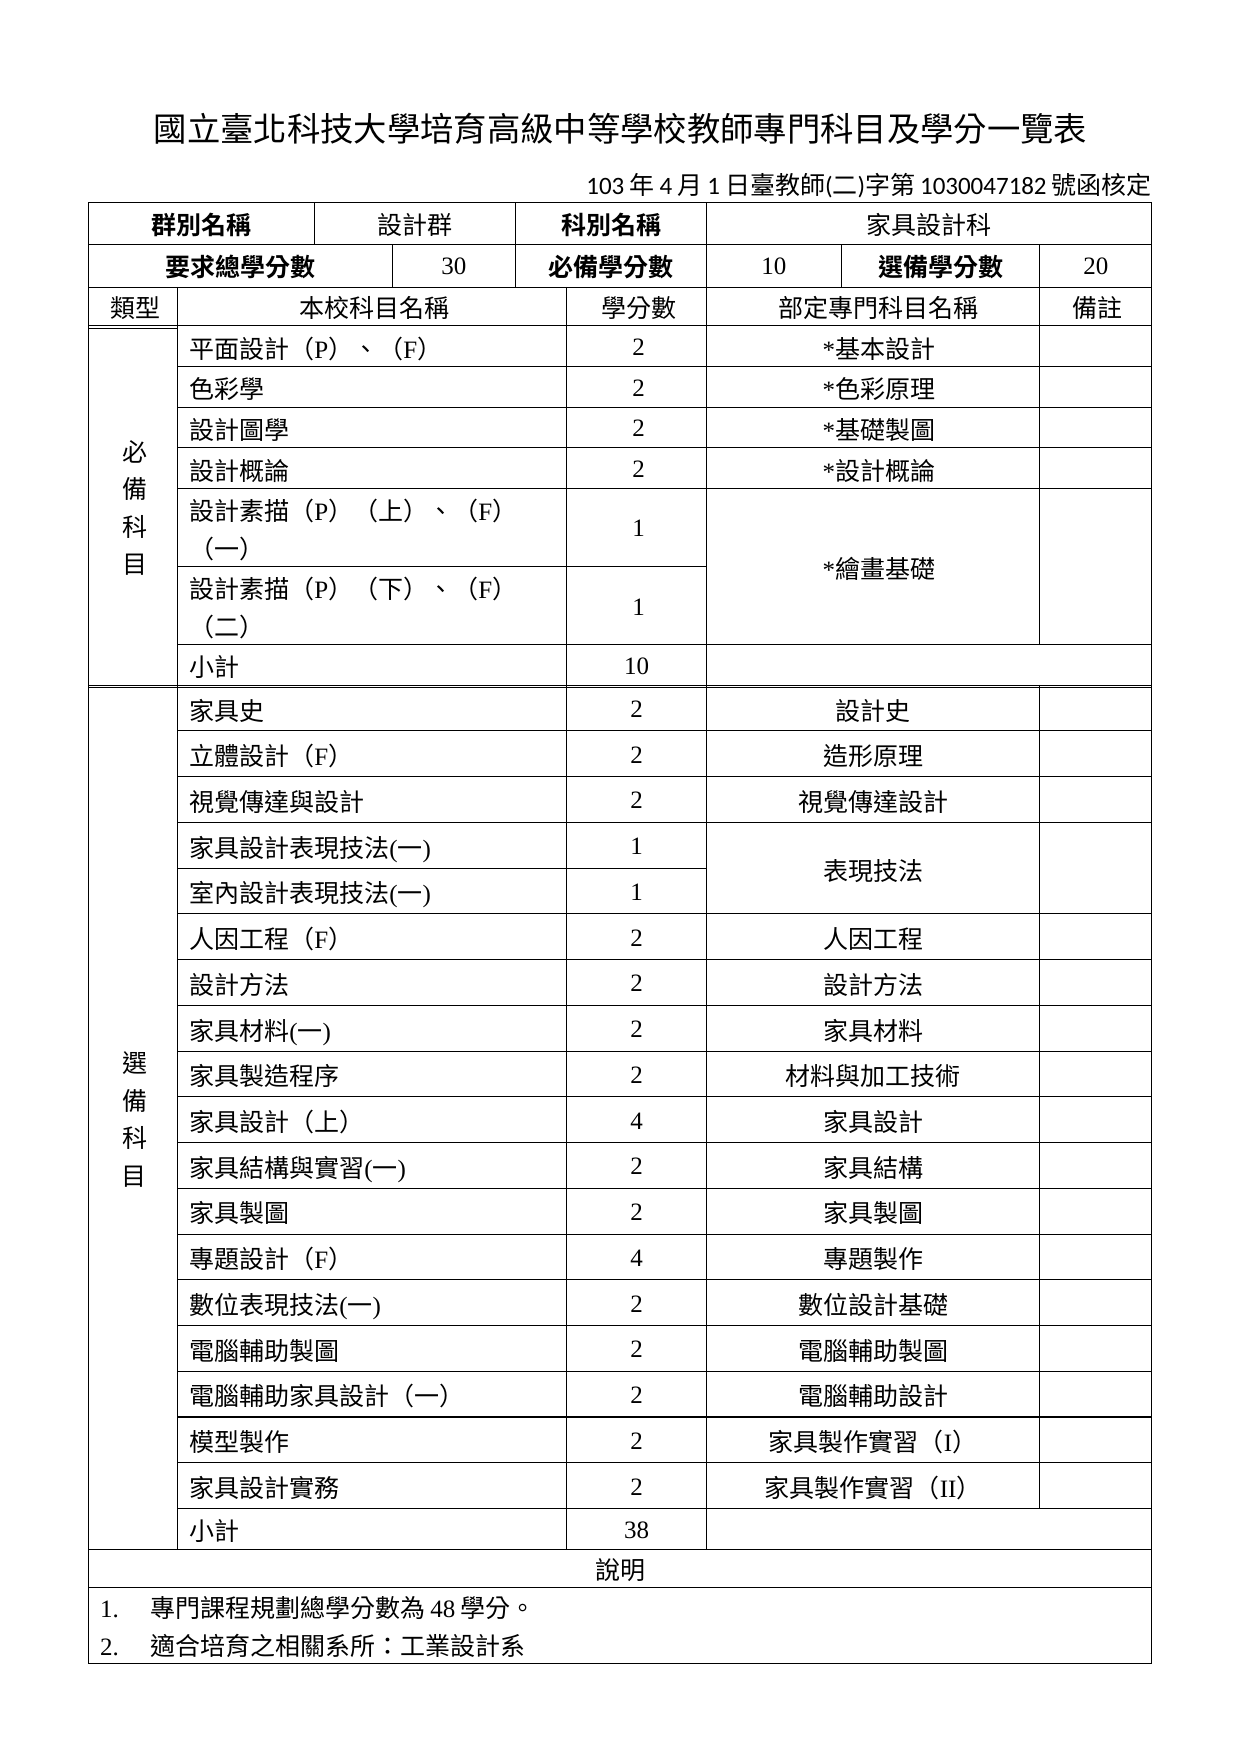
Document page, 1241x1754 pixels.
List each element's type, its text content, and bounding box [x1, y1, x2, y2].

table_cell [1040, 731, 1151, 776]
table_cell *基礎製圖 [707, 408, 1039, 447]
table_cell [1040, 1143, 1151, 1188]
table_cell [1040, 1418, 1151, 1462]
table_cell *基本設計 [707, 326, 1039, 366]
table_cell 10 [567, 645, 706, 685]
table_cell 家具材料(一) [178, 1006, 566, 1051]
table_cell [707, 1509, 1151, 1548]
table_cell 2 [567, 1143, 706, 1188]
table_cell 20 [1040, 245, 1151, 287]
table_cell 2 [567, 448, 706, 488]
text 103年4月1日臺教師(二)字第1030047182號函核定 [89, 164, 1152, 202]
table_cell [1040, 1372, 1151, 1416]
table_cell 視覺傳達設計 [707, 777, 1039, 822]
table_cell 家具製圖 [178, 1189, 566, 1233]
table_cell 色彩學 [178, 367, 566, 407]
table_cell [1040, 1189, 1151, 1233]
table_cell *設計概論 [707, 448, 1039, 488]
table_cell 電腦輔助製圖 [707, 1326, 1039, 1371]
table_cell 電腦輔助設計 [707, 1372, 1039, 1416]
table_cell 家具設計（上） [178, 1097, 566, 1142]
table_cell 2 [567, 688, 706, 730]
table_cell 2 [567, 1372, 706, 1416]
table_cell 家具製作實習（II） [707, 1463, 1039, 1508]
text 國立臺北科技大學培育高級中等學校教師專門科目及學分一覽表 [89, 89, 1152, 164]
table_cell [1040, 688, 1151, 730]
table_header 設計群 [315, 203, 515, 244]
table_cell [1040, 448, 1151, 488]
table_cell [1040, 777, 1151, 822]
table_cell 2 [567, 777, 706, 822]
table_cell 2 [567, 1006, 706, 1051]
table_cell [1040, 1280, 1151, 1325]
table_cell [1040, 1463, 1151, 1508]
table_cell 2 [567, 1418, 706, 1462]
table_cell 4 [567, 1235, 706, 1279]
table_cell 設計圖學 [178, 408, 566, 447]
table_cell 室內設計表現技法(一) [178, 869, 566, 913]
table_cell 數位表現技法(一) [178, 1280, 566, 1325]
table_cell 2 [567, 914, 706, 959]
table_cell [1040, 408, 1151, 447]
table_cell 學分數 [567, 288, 706, 325]
table_cell 造形原理 [707, 731, 1039, 776]
table_cell [707, 645, 1151, 685]
table_cell 家具設計 [707, 1097, 1039, 1142]
table_cell 2 [567, 1326, 706, 1371]
table_cell 立體設計（F） [178, 731, 566, 776]
table_cell [1040, 1097, 1151, 1142]
table_cell [1040, 960, 1151, 1005]
table_header 科別名稱 [516, 203, 706, 244]
table_cell 2 [567, 408, 706, 447]
table_cell 家具製作實習（I） [707, 1418, 1039, 1462]
table_cell 類型 [89, 288, 177, 325]
table_cell 專題設計（F） [178, 1235, 566, 1279]
table_cell 2 [567, 367, 706, 407]
table_cell 設計方法 [178, 960, 566, 1005]
table_cell 人因工程（F） [178, 914, 566, 959]
table_cell 專題製作 [707, 1235, 1039, 1279]
table_cell 電腦輔助家具設計（一） [178, 1372, 566, 1416]
table_cell 設計素描（P）（上）、（F）（一） [178, 489, 566, 566]
table_cell 家具製造程序 [178, 1052, 566, 1096]
table_cell 家具結構與實習(一) [178, 1143, 566, 1188]
table_cell [1040, 367, 1151, 407]
table_cell 模型製作 [178, 1418, 566, 1462]
table_cell 選備學分數 [842, 245, 1039, 287]
table_cell 本校科目名稱 [178, 288, 566, 325]
table_cell 平面設計（P）、（F） [178, 326, 566, 366]
table_cell 2 [567, 960, 706, 1005]
table_cell 2 [567, 326, 706, 366]
table_cell 10 [707, 245, 841, 287]
table_cell 4 [567, 1097, 706, 1142]
table_cell 表現技法 [707, 823, 1039, 913]
table_cell 2 [567, 1463, 706, 1508]
table_cell 30 [393, 245, 515, 287]
table_cell 家具製圖 [707, 1189, 1039, 1233]
table_cell 家具設計表現技法(一) [178, 823, 566, 868]
table_cell 設計素描（P）（下）、（F）（二） [178, 567, 566, 644]
table_cell 備註 [1040, 288, 1151, 325]
table_cell [1040, 1326, 1151, 1371]
table_cell 必 備 科 目 [89, 329, 177, 685]
table_cell *色彩原理 [707, 367, 1039, 407]
table_cell 2 [567, 731, 706, 776]
table_cell *繪畫基礎 [707, 489, 1039, 644]
table_cell 說明 [89, 1550, 1151, 1587]
table_cell 必備學分數 [516, 245, 706, 287]
table_cell [1040, 489, 1151, 644]
table_cell [1040, 823, 1151, 913]
table_cell 38 [567, 1509, 706, 1548]
table_cell 人因工程 [707, 914, 1039, 959]
table_cell 選 備 科 目 [89, 688, 177, 1548]
table_cell 2 [567, 1189, 706, 1233]
table_cell 家具史 [178, 688, 566, 730]
table_cell 1 [567, 489, 706, 566]
table_cell 1 [567, 567, 706, 644]
table_cell 2 [567, 1280, 706, 1325]
table_cell 設計方法 [707, 960, 1039, 1005]
table_cell [1040, 914, 1151, 959]
table_cell 小計 [178, 1509, 566, 1548]
table_cell 視覺傳達與設計 [178, 777, 566, 822]
table_cell 家具設計實務 [178, 1463, 566, 1508]
table_cell 家具結構 [707, 1143, 1039, 1188]
table_cell [1040, 1052, 1151, 1096]
table_cell 設計史 [707, 688, 1039, 730]
table_cell 2 [567, 1052, 706, 1096]
table_cell [1040, 1006, 1151, 1051]
table_cell 小計 [178, 645, 566, 685]
table_cell 專門課程規劃總學分數為48學分。 適合培育之相關系所：工業設計系 「*」代表為對應職業學校群科課程綱要群部定之科目。 [89, 1588, 1151, 1663]
table_cell 材料與加工技術 [707, 1052, 1039, 1096]
table_cell 家具材料 [707, 1006, 1039, 1051]
table_cell [1040, 326, 1151, 366]
table_header 群別名稱 [89, 203, 314, 244]
table_cell 數位設計基礎 [707, 1280, 1039, 1325]
table_cell 1 [567, 869, 706, 913]
table_header 家具設計科 [707, 203, 1151, 244]
table_cell [1040, 1235, 1151, 1279]
table_cell 1 [567, 823, 706, 868]
table_cell 電腦輔助製圖 [178, 1326, 566, 1371]
table_cell 要求總學分數 [89, 245, 392, 287]
table_cell 部定專門科目名稱 [707, 288, 1039, 325]
table_cell 設計概論 [178, 448, 566, 488]
